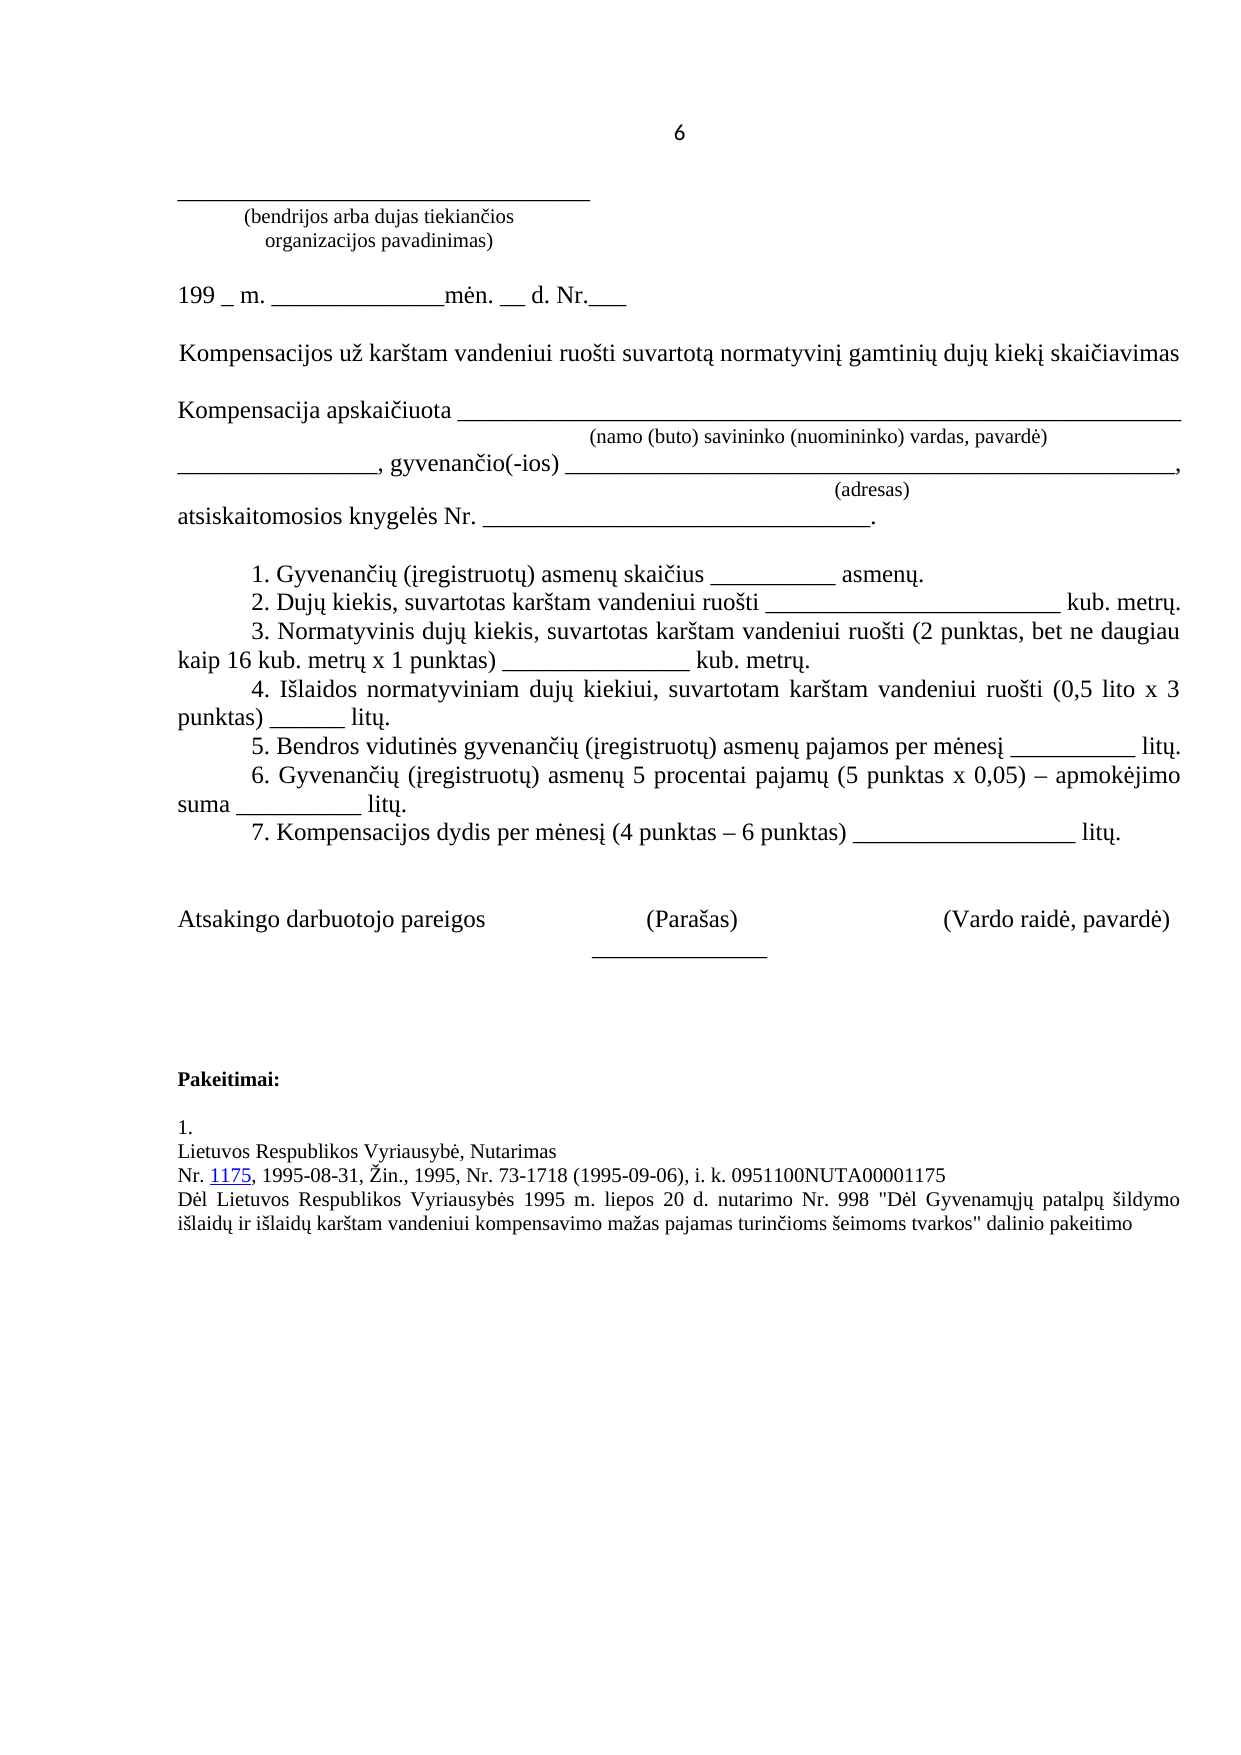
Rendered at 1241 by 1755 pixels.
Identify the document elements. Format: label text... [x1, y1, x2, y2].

text ______________ [177, 932, 1181, 961]
text Dėl Lietuvos Respublikos Vyriausybės 1995 m. liepos 20 d. nutarimo Nr. 998 "Dėl Gyvenamųjų patalpų šildymo išlaidų ir išlaidų karštam vandeniui kompensavimo mažas pajamas turinčioms šeimoms tvarkos" dalinio pakeitimo [177, 1187, 1181, 1235]
text 4. Išlaidos normatyviniam dujų kiekiui, suvartotam karštam vandeniui ruošti (0,5 lito x 3 punktas) ______ litų. [177, 674, 1181, 731]
text _________________________________ [177, 175, 1181, 204]
text Atsakingo darbuotojo pareigos (Parašas) (Vardo raidė, pavardė) [177, 904, 1181, 932]
text (bendrijos arba dujas tiekiančios [177, 204, 1181, 228]
text 2. Dujų kiekis, suvartotas karštam vandeniui ruošti kub. metrų. [177, 587, 1181, 616]
text 7. Kompensacijos dydis per mėnesį (4 punktas – 6 punktas) litų. [177, 817, 1181, 846]
text 6. Gyvenančių (įregistruotų) asmenų 5 procentai pajamų (5 punktas x 0,05) – apmokėjimo suma __________ litų. [177, 760, 1181, 817]
text Kompensacija apskaičiuota [177, 396, 1181, 424]
text 199 _ m. mėn. __ d. Nr.___ [177, 281, 1181, 309]
text Kompensacijos už karštam vandeniui ruošti suvartotą normatyvinį gamtinių dujų kiekį skaičiavimas [177, 338, 1181, 367]
text Lietuvos Respublikos Vyriausybė, Nutarimas [177, 1139, 1181, 1163]
text (namo (buto) savininko (nuomininko) vardas, pavardė) [177, 424, 1181, 448]
text atsiskaitomosios knygelės Nr. _______________________________. [177, 501, 1181, 530]
text Nr. 1175, 1995-08-31, Žin., 1995, Nr. 73-1718 (1995-09-06), i. k. 0951100NUTA00001175 [177, 1163, 1181, 1187]
text Pakeitimai: [177, 1067, 1181, 1091]
text (adresas) [177, 477, 1181, 501]
text 1. [177, 1115, 1181, 1139]
text 5. Bendros vidutinės gyvenančių (įregistruotų) asmenų pajamos per mėnesį litų. [177, 731, 1181, 760]
text 3. Normatyvinis dujų kiekis, suvartotas karštam vandeniui ruošti (2 punktas, bet ne daugiau kaip 16 kub. metrų x 1 punktas) _______________ kub. metrų. [177, 616, 1181, 674]
text 1. Gyvenančių (įregistruotų) asmenų skaičius __________ asmenų. [177, 559, 1181, 587]
text organizacijos pavadinimas) [177, 228, 1181, 252]
text ________________, gyvenančio(-ios) , [177, 448, 1181, 477]
